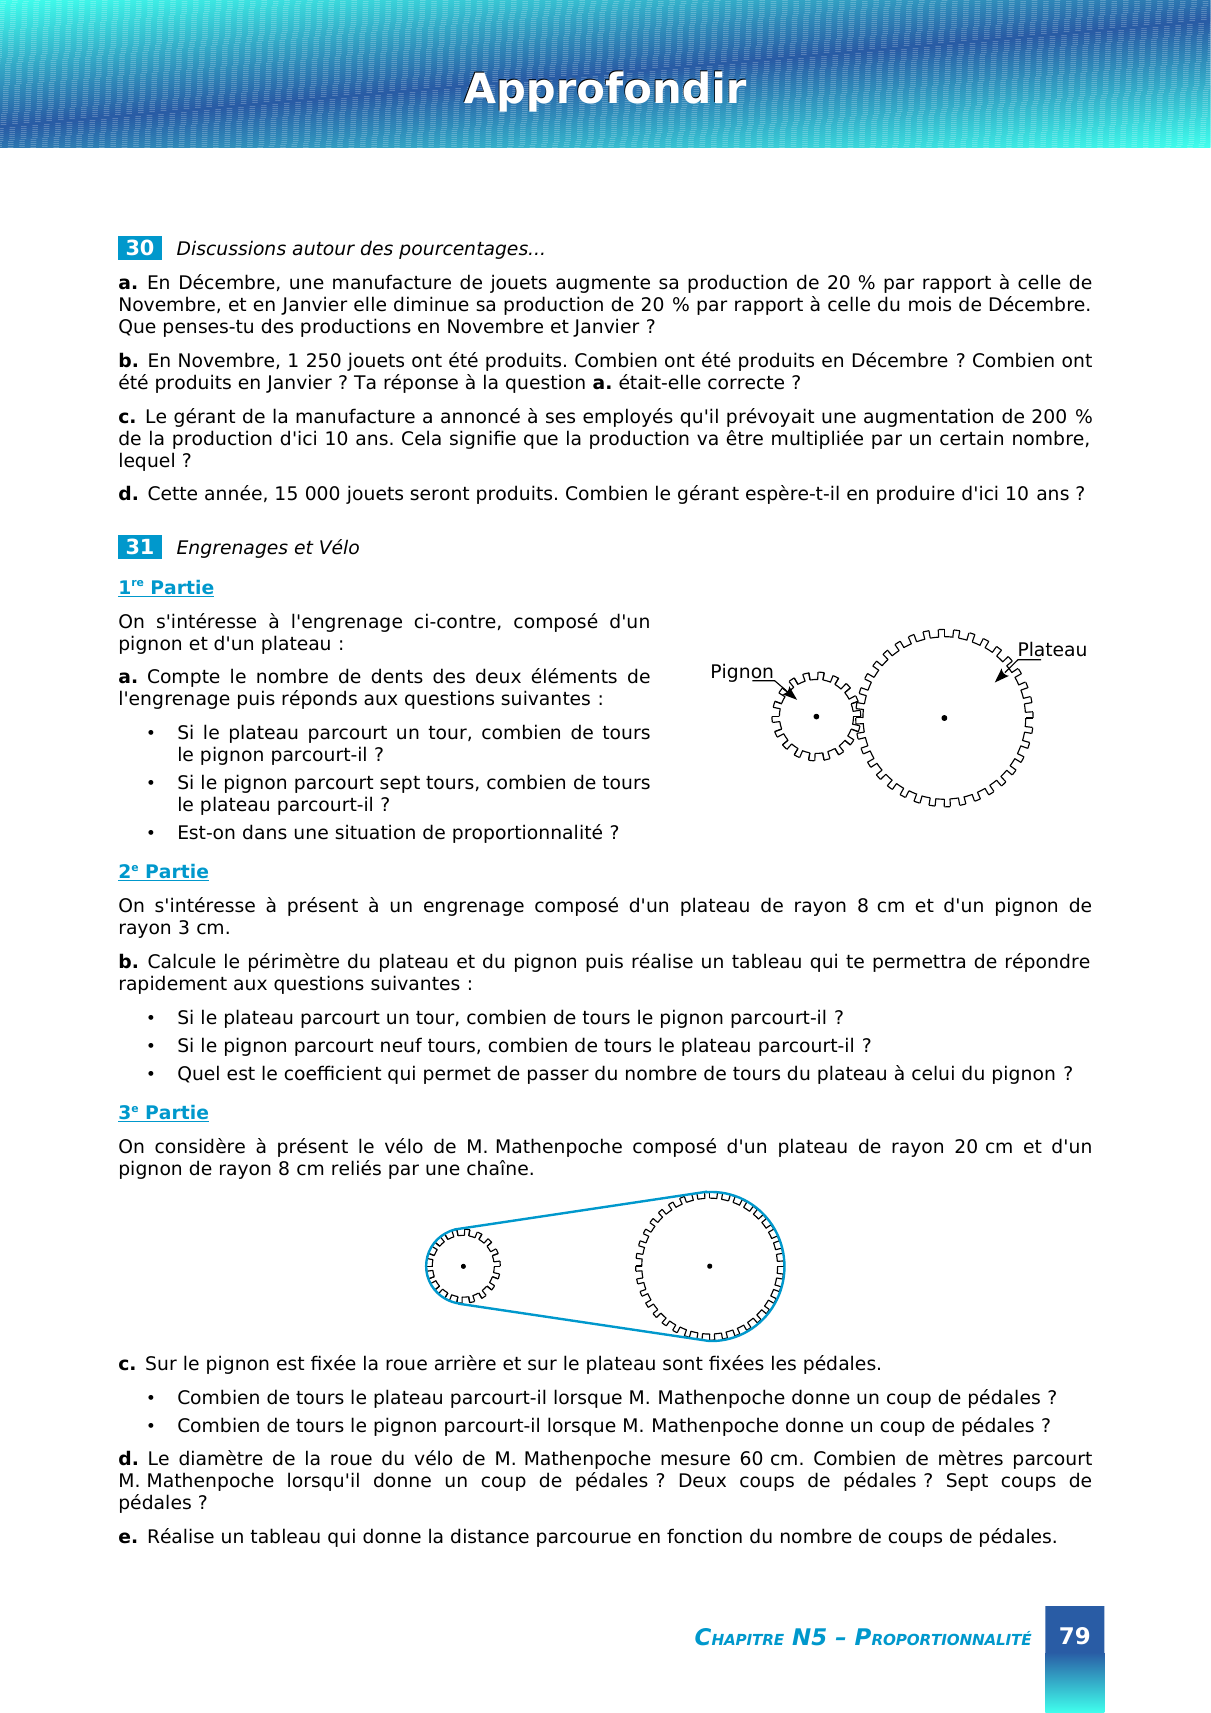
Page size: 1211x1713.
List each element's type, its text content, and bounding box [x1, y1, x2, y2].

list Si le plateau parcourt un tour, combien de tours le pignon parcourt-il ? [148, 1007, 1092, 1029]
list [857, 722, 1031, 766]
list En Novembre, 1 250 jouets ont été produits. Combien ont été produits en Décembre ? Combien ont été produits en Janvier ? Ta réponse à la question a. était-elle correcte ? [118, 350, 1092, 394]
list Combien de tours le plateau parcourt-il lorsque M. Mathenpoche donne un coup de pédales ? [148, 1387, 1092, 1409]
list [1012, 722, 1092, 766]
list Cette année, 15 000 jouets seront produits. Combien le gérant espère-t-il en produire d'ici 10 ans ? [118, 483, 1092, 505]
list Quel est le coefficient qui permet de passer du nombre de tours du plateau à celui du pignon ? [148, 1062, 1092, 1084]
text On considère à présent le vélo de M. Mathenpoche composé d'un plateau de rayon 20 cm et d'un pignon de rayon 8 cm reliés par une chaîne. [118, 1136, 1092, 1180]
list Le gérant de la manufacture a annoncé à ses employés qu'il prévoyait une augmentation de 200 % de la production d'ici 10 ans. Cela signifie que la production va être multipliée par un certain nombre, lequel ? [118, 406, 1092, 472]
list Combien de tours le pignon parcourt-il lorsque M. Mathenpoche donne un coup de pédales ? [148, 1414, 1092, 1437]
text On s'intéresse à présent à un engrenage composé d'un plateau de rayon 8 cm et d'un pignon de rayon 3 cm. [118, 895, 1092, 939]
list Calcule le périmètre du plateau et du pignon puis réalise un tableau qui te permettra de répondre rapidement aux questions suivantes : [118, 951, 1092, 995]
list [857, 666, 1031, 710]
text 3e Partie [118, 1102, 1092, 1124]
list Réalise un tableau qui donne la distance parcourue en fonction du nombre de coups de pédales. [118, 1526, 1092, 1548]
list En Décembre, une manufacture de jouets augmente sa production de 20 % par rapport à celle de Novembre, et en Janvier elle diminue sa production de 20 % par rapport à celle du mois de Décembre. Que penses-tu des productions en Novembre et Janvier ? [118, 272, 1092, 338]
list Si le pignon parcourt neuf tours, combien de tours le plateau parcourt-il ? [148, 1034, 1092, 1057]
list Sur le pignon est fixée la roue arrière et sur le plateau sont fixées les pédales. [118, 1353, 1092, 1375]
text 1re Partie [118, 577, 1092, 599]
text On s'intéresse à l'engrenage ci-contre, composé d'un pignon et d'un plateau : [118, 611, 1092, 654]
list Si le plateau parcourt un tour, combien de tours le pignon parcourt-il ? [148, 722, 872, 766]
text 2e Partie [118, 861, 1092, 883]
list Engrenages et Vélo [162, 535, 1092, 559]
list Est-on dans une situation de proportionnalité ? [148, 822, 1092, 844]
list Compte le nombre de dents des deux éléments de l'engrenage puis réponds aux questions suivantes : [118, 666, 877, 710]
list [1011, 666, 1092, 710]
list Discussions autour des pourcentages... [162, 236, 1092, 260]
list Le diamètre de la roue du vélo de M. Mathenpoche mesure 60 cm. Combien de mètres parcourt M. Mathenpoche lorsqu'il donne un coup de pédales ? Deux coups de pédales ? Sept coups de pédales ? [118, 1448, 1092, 1514]
list Si le pignon parcourt sept tours, combien de tours le plateau parcourt-il ? [148, 772, 1092, 816]
